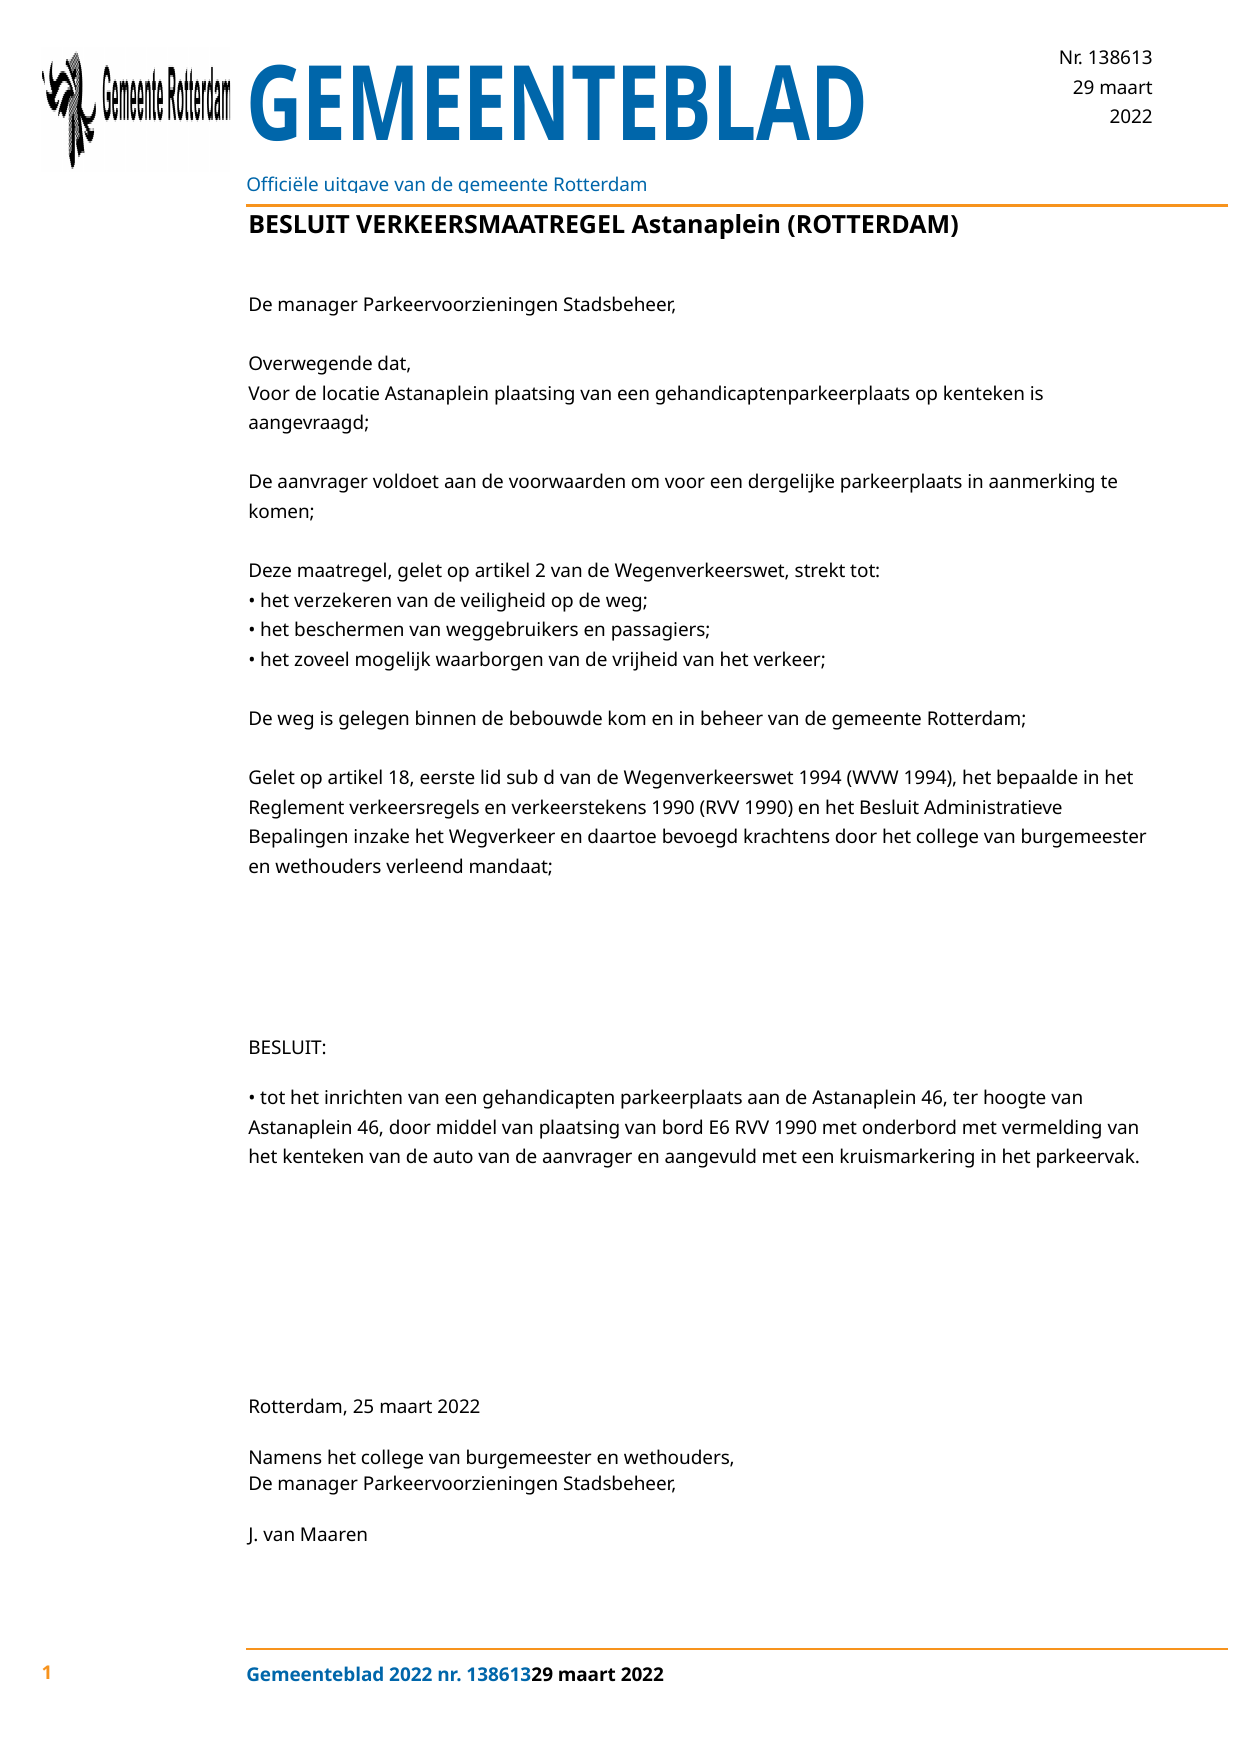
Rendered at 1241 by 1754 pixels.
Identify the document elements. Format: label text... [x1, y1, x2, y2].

text BESLUIT: [248, 1034, 1152, 1060]
text Deze maatregel, gelet op artikel 2 van de Wegenverkeerswet, strekt tot: [248, 557, 1152, 583]
text De manager Parkeervoorzieningen Stadsbeheer, [248, 291, 1152, 317]
text Namens het college van burgemeester en wethouders, [248, 1444, 1152, 1470]
picture [41, 47, 231, 172]
text De aanvrager voldoet aan de voorwaarden om voor een dergelijke parkeerplaats in aanmerking te komen; [248, 468, 1152, 524]
text J. van Maaren [248, 1522, 1152, 1547]
text • het verzekeren van de veiligheid op de weg; [248, 587, 1152, 613]
text Overwegende dat, [248, 350, 1152, 376]
text De weg is gelegen binnen de bebouwde kom en in beheer van de gemeente Rotterdam; [248, 705, 1152, 731]
text • het zoveel mogelijk waarborgen van de vrijheid van het verkeer; [248, 646, 1152, 672]
text Gelet op artikel 18, eerste lid sub d van de Wegenverkeerswet 1994 (WVW 1994), het bepaalde in het Reglement verkeersregels en verkeerstekens 1990 (RVV 1990) en het Besluit Administratieve Bepalingen inzake het Wegverkeer en daartoe bevoegd krachtens door het college van burgemeester en wethouders verleend mandaat; [248, 764, 1152, 879]
text BESLUIT VERKEERSMAATREGEL Astanaplein (ROTTERDAM) [248, 207, 1152, 241]
text Rotterdam, 25 maart 2022 [248, 1393, 1152, 1419]
text • tot het inrichten van een gehandicapten parkeerplaats aan de Astanaplein 46, ter hoogte van Astanaplein 46, door middel van plaatsing van bord E6 RVV 1990 met onderbord met vermelding van het kenteken van de auto van de aanvrager en aangevuld met een kruismarkering in het parkeervak. [248, 1084, 1152, 1169]
text Voor de locatie Astanaplein plaatsing van een gehandicaptenparkeerplaats op kenteken is aangevraagd; [248, 380, 1152, 435]
text • het beschermen van weggebruikers en passagiers; [248, 616, 1152, 642]
text De manager Parkeervoorzieningen Stadsbeheer, [248, 1470, 1152, 1496]
